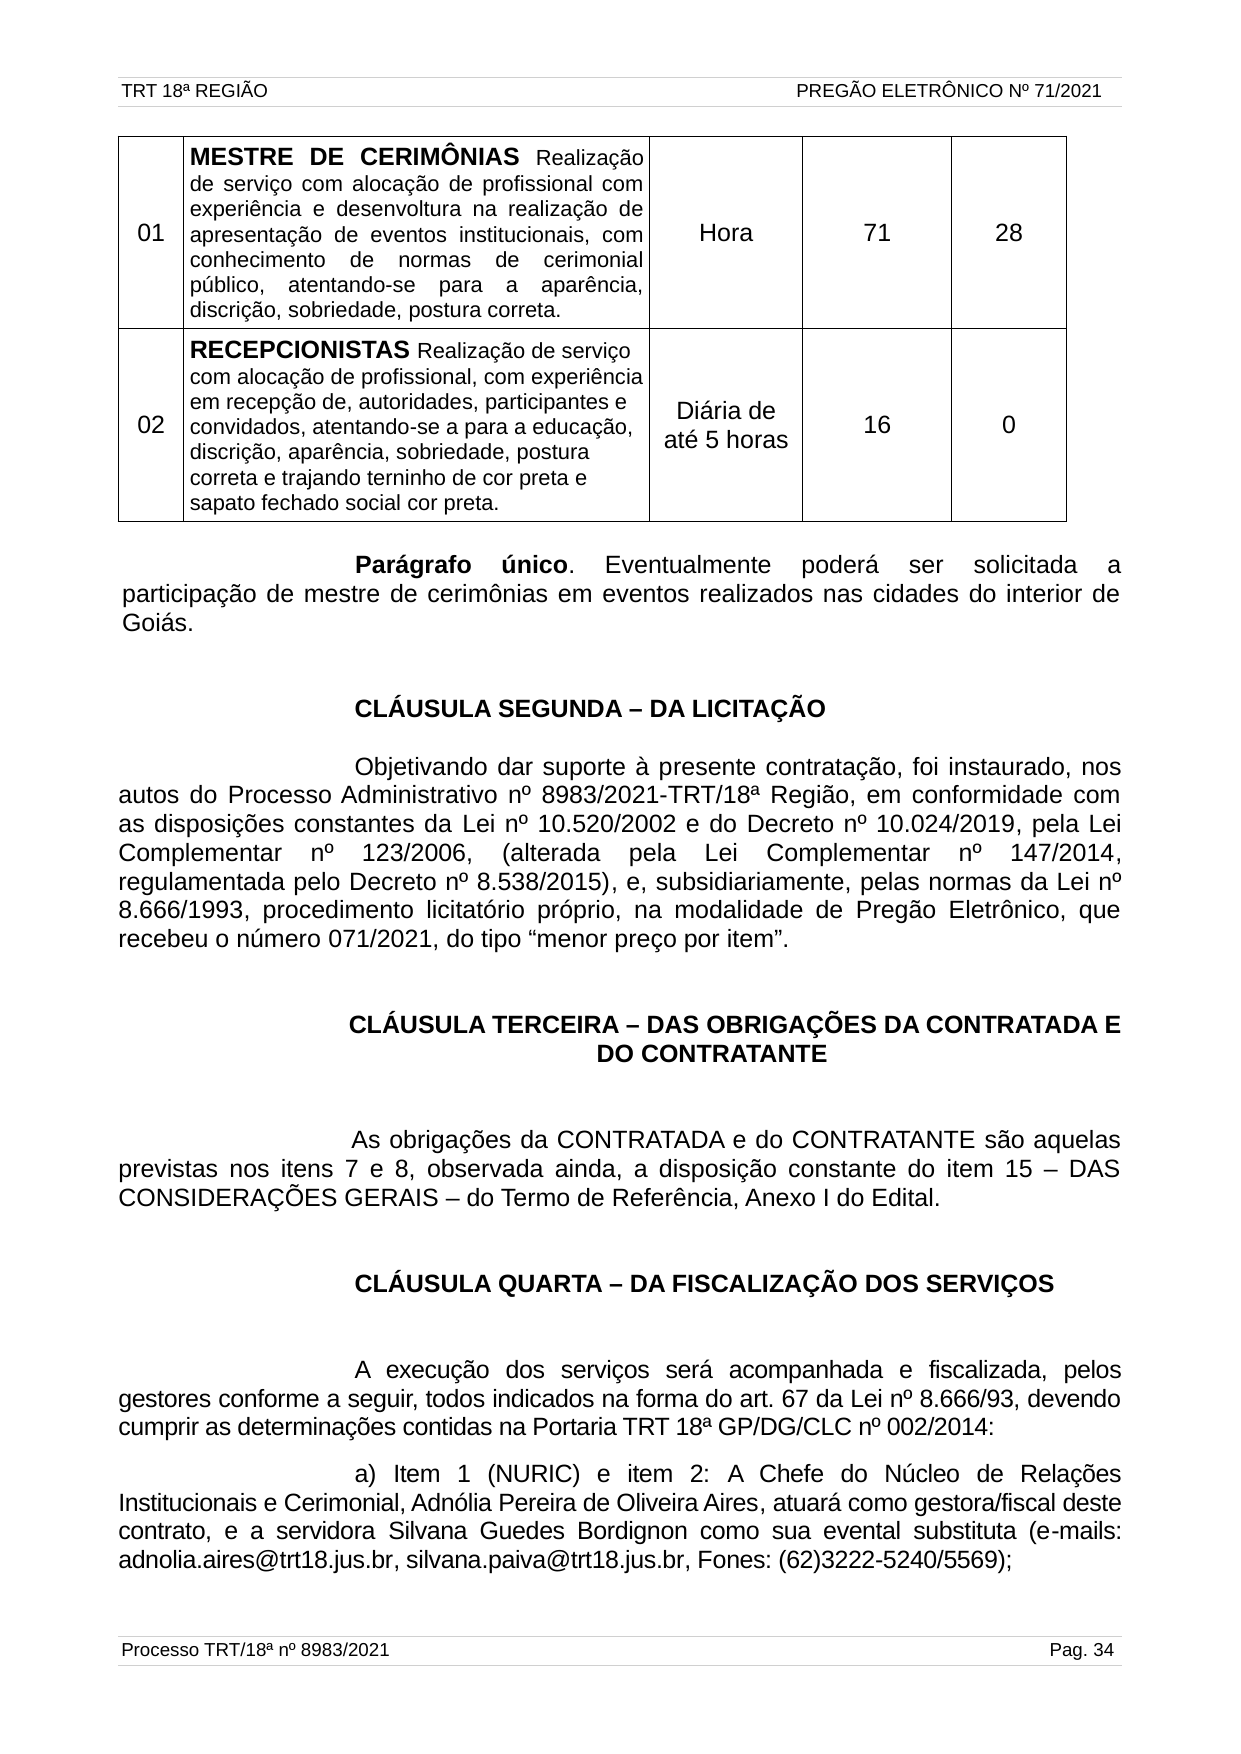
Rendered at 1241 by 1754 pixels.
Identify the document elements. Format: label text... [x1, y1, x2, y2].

table_cell 01 [119, 137, 183, 328]
table_cell Hora [650, 137, 802, 328]
table_cell Diária de até 5 horas [650, 329, 802, 521]
table_cell MESTRE DE CERIMÔNIAS Realização de serviço com alocação de profissional com experiência e desenvoltura na realização de apresentação de eventos institucionais, com conhecimento de normas de cerimonial público, atentando-se para a aparência, discrição, sobriedade, postura correta. [184, 137, 649, 328]
table_cell 02 [119, 329, 183, 521]
table_cell 16 [803, 329, 951, 521]
text Parágrafo único. Eventualmente poderá ser solicitada a participação de mestre de cerimônias em eventos realizados nas cidades do interior de Goiás. [122, 550, 1122, 637]
text CLÁUSULA TERCEIRA – DAS OBRIGAÇÕES DA CONTRATADA E DO CONTRATANTE [348, 1010, 1122, 1125]
text a) Item 1 (NURIC) e item 2: A Chefe do Núcleo de Relações Institucionais e Cerimonial, Adnólia Pereira de Oliveira Aires, atuará como gestora/fiscal deste contrato, e a servidora Silvana Guedes Bordignon como sua evental substituta (e-mails: adnolia.aires@trt18.jus.br, silvana.paiva@trt18.jus.br, Fones: (62)3222-5240/5569); [118, 1459, 1122, 1574]
text Objetivando dar suporte à presente contratação, foi instaurado, nos autos do Processo Administrativo nº 8983/2021-TRT/18ª Região, em conformidade com as disposições constantes da Lei nº 10.520/2002 e do Decreto nº 10.024/2019, pela Lei Complementar nº 123/2006, (alterada pela Lei Complementar nº 147/2014, regulamentada pelo Decreto nº 8.538/2015), e, subsidiariamente, pelas normas da Lei nº 8.666/1993, procedimento licitatório próprio, na modalidade de Pregão Eletrônico, que recebeu o número 071/2021, do tipo “menor preço por item”. [118, 752, 1122, 953]
text As obrigações da CONTRATADA e do CONTRATANTE são aquelas previstas nos itens 7 e 8, observada ainda, a disposição constante do item 15 – DAS CONSIDERAÇÕES GERAIS – do Termo de Referência, Anexo I do Edital. [118, 1125, 1122, 1212]
table_cell 0 [952, 329, 1066, 521]
table_cell RECEPCIONISTAS Realização de serviço com alocação de profissional, com experiência em recepção de, autoridades, participantes e convidados, atentando-se a para a educação, discrição, aparência, sobriedade, postura correta e trajando terninho de cor preta e sapato fechado social cor preta. [184, 329, 649, 521]
text CLÁUSULA SEGUNDA – DA LICITAÇÃO [118, 694, 1122, 723]
text A execução dos serviços será acompanhada e fiscalizada, pelos gestores conforme a seguir, todos indicados na forma do art. 67 da Lei nº 8.666/93, devendo cumprir as determinações contidas na Portaria TRT 18ª GP/DG/CLC nº 002/2014: [118, 1355, 1122, 1441]
text CLÁUSULA QUARTA – DA FISCALIZAÇÃO DOS SERVIÇOS [118, 1269, 1122, 1298]
table_cell 71 [803, 137, 951, 328]
table_cell 28 [952, 137, 1066, 328]
